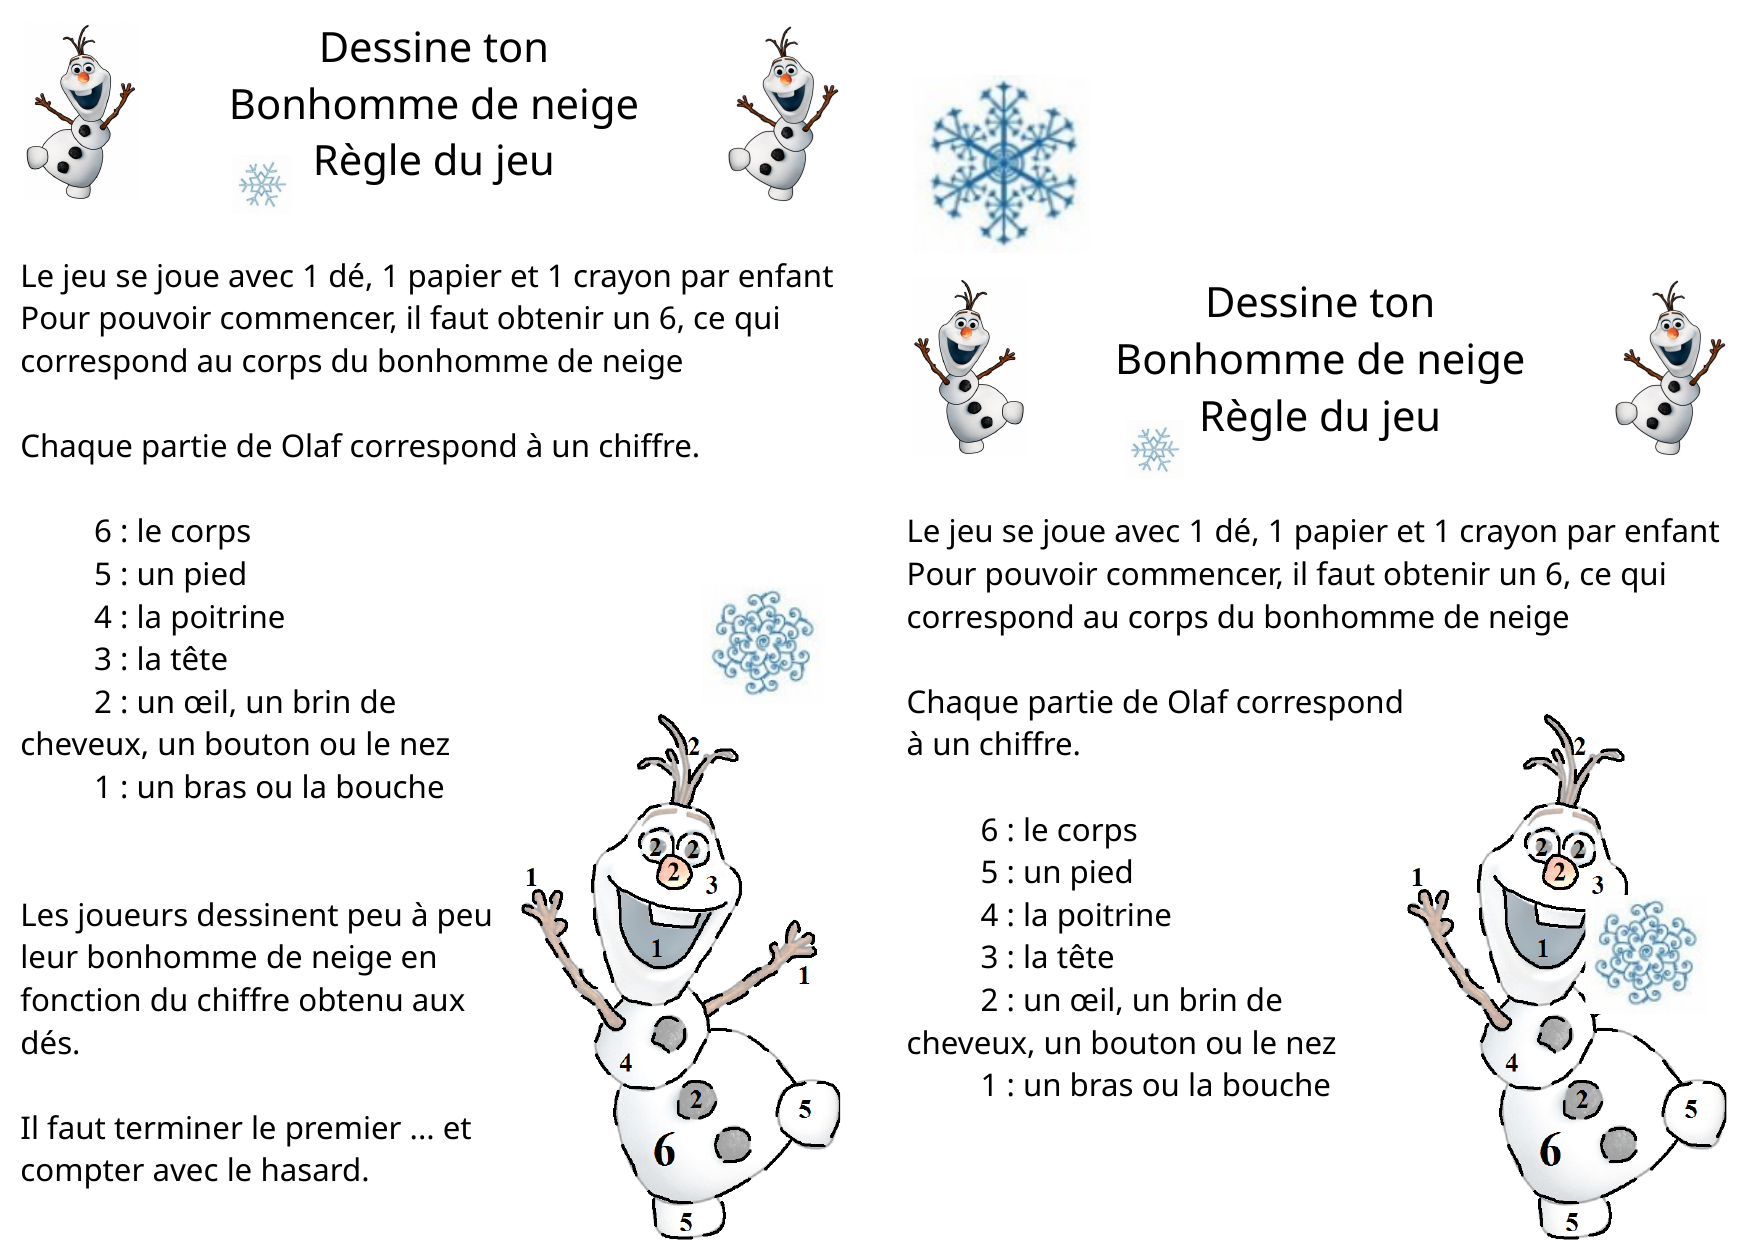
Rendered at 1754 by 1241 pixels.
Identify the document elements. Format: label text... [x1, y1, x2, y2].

text 2 : un œil, un brin de cheveux, un bouton ou le nez [906, 978, 1405, 1063]
text 2 : un œil, un brin de cheveux, un bouton ou le nez [20, 680, 847, 765]
text [1728, 387, 1734, 444]
text Règle du jeu [1027, 387, 1612, 444]
text 6 : le corps [906, 808, 1405, 850]
text Dessine ton [20, 18, 847, 74]
text [826, 637, 847, 680]
text 3 : la tête [906, 935, 1405, 978]
text Bonhomme de neige [1027, 330, 1612, 387]
text [841, 131, 847, 188]
text Les joueurs dessinent peu à peu leur bonhomme de neige en fonction du chiffre obtenu aux dés. [20, 893, 519, 1063]
text 1 : un bras ou la bouche [20, 765, 519, 808]
text [841, 74, 847, 131]
text Le jeu se joue avec 1 dé, 1 papier et 1 crayon par enfant [20, 254, 847, 296]
text Dessine ton [906, 273, 1734, 330]
text Pour pouvoir commencer, il faut obtenir un 6, ce qui correspond au corps du bonhomme de neige [20, 296, 847, 382]
text 5 : un pied [20, 552, 847, 594]
text Bonhomme de neige [139, 74, 725, 131]
text 4 : la poitrine [20, 594, 702, 637]
text 6 : le corps [20, 509, 847, 552]
text [1727, 808, 1734, 850]
text [1728, 330, 1734, 387]
text Règle du jeu [139, 131, 725, 188]
text Le jeu se joue avec 1 dé, 1 papier et 1 crayon par enfant [906, 509, 1734, 552]
text [1727, 850, 1734, 893]
text [826, 594, 847, 637]
text [1727, 935, 1734, 978]
text 4 : la poitrine [906, 893, 1405, 935]
text 5 : un pied [906, 850, 1405, 893]
text Chaque partie de Olaf correspond à un chiffre. [20, 424, 847, 467]
text Il faut terminer le premier ... et compter avec le hasard. [20, 1106, 519, 1191]
text Chaque partie de Olaf correspond à un chiffre. [906, 680, 1734, 765]
text Pour pouvoir commencer, il faut obtenir un 6, ce qui correspond au corps du bonhomme de neige [906, 552, 1734, 637]
text 3 : la tête [20, 637, 702, 680]
text 1 : un bras ou la bouche [906, 1063, 1405, 1106]
